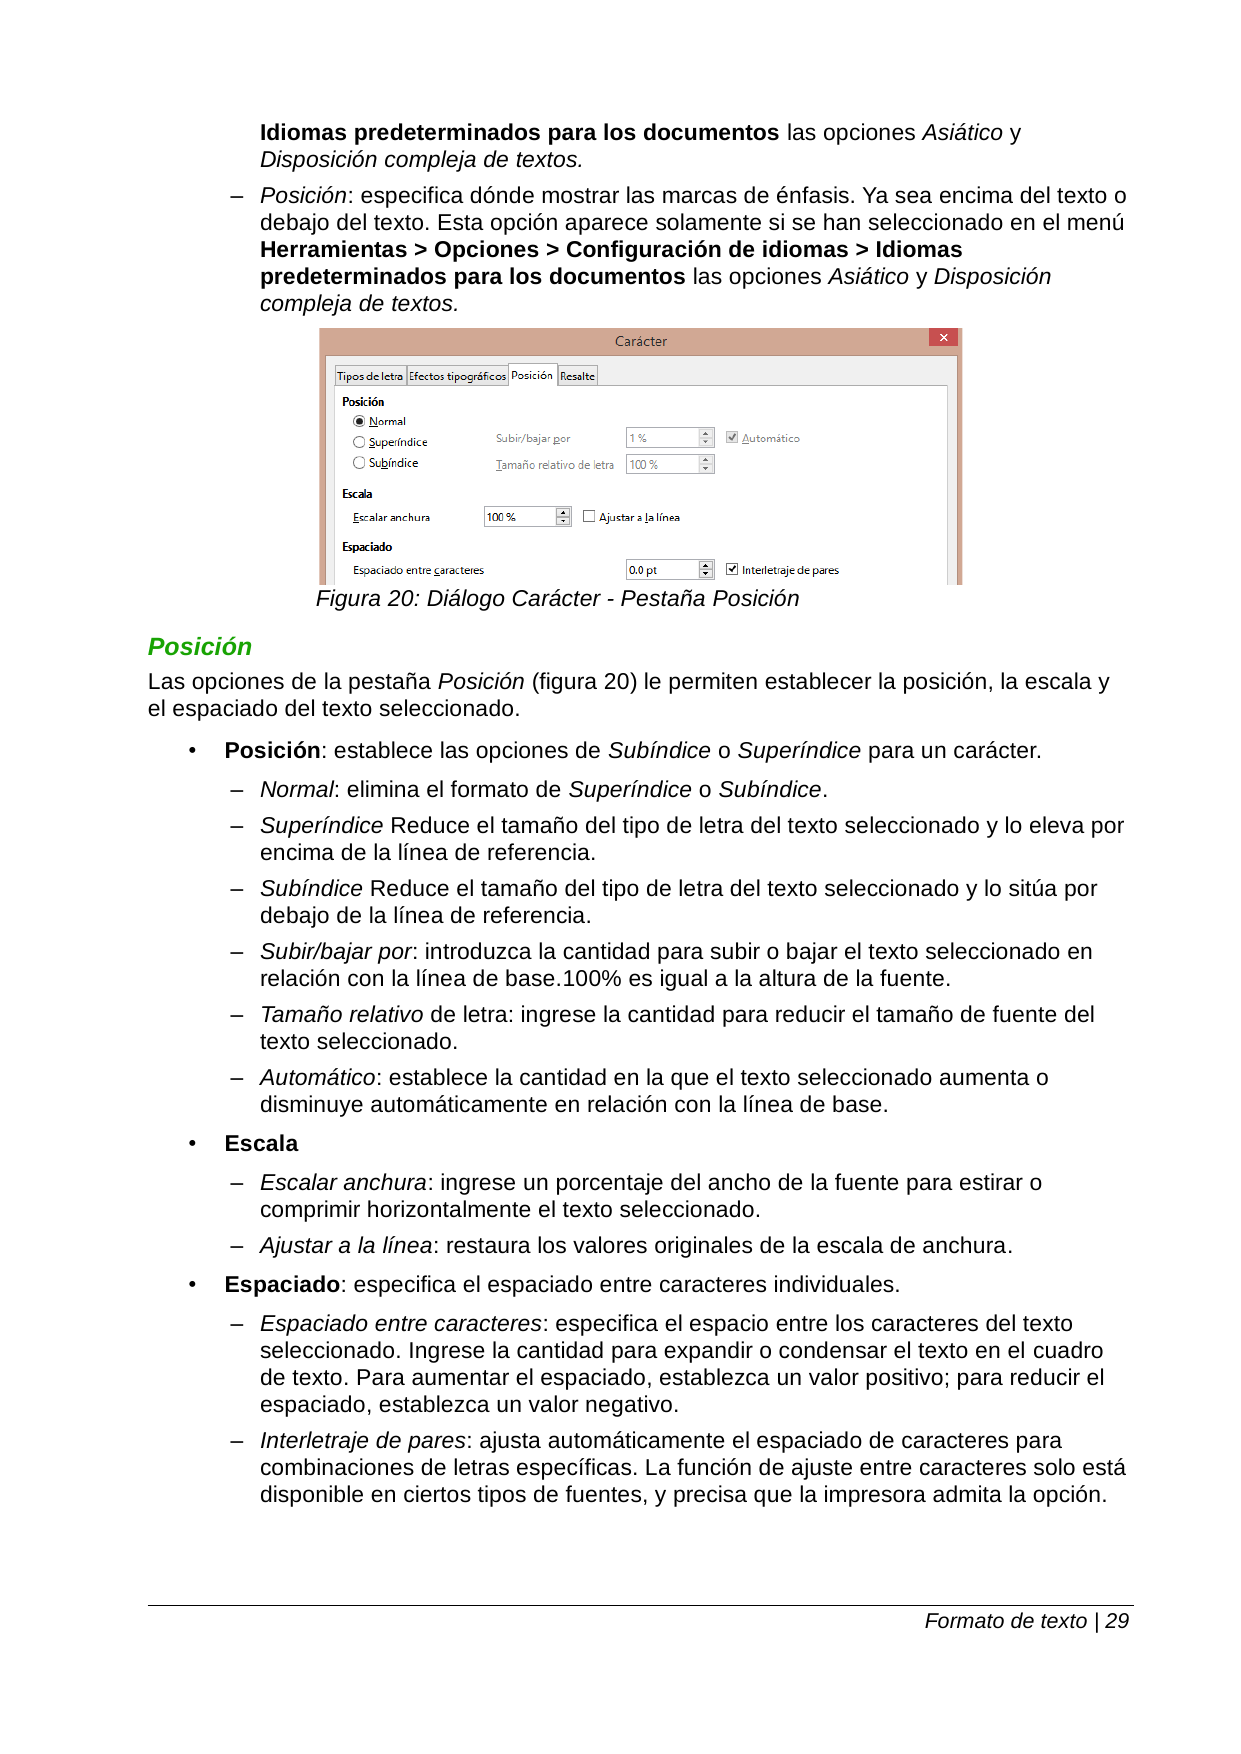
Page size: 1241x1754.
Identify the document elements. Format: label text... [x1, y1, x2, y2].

list Normal: elimina el formato de Superíndice o Subíndice. [230, 775, 1134, 802]
picture [319, 328, 963, 585]
text Las opciones de la pestaña Posición (figura 20) le permiten establecer la posición, la escala y el espaciado del texto seleccionado. [148, 667, 1134, 721]
list Superíndice Reduce el tamaño del tipo de letra del texto seleccionado y lo eleva por encima de la línea de referencia. [230, 811, 1134, 866]
list Escalar anchura: ingrese un porcentaje del ancho de la fuente para estirar o comprimir horizontalmente el texto seleccionado. [230, 1168, 1134, 1222]
list Posición: especifica dónde mostrar las marcas de énfasis. Ya sea encima del texto o debajo del texto. Esta opción aparece solamente si se han seleccionado en el menú Herramientas > Opciones > Configuración de idiomas > Idiomas predeterminados para los documentos las opciones Asiático y Disposición compleja de textos. [230, 181, 1134, 317]
list Subíndice Reduce el tamaño del tipo de letra del texto seleccionado y lo sitúa por debajo de la línea de referencia. [230, 874, 1134, 928]
list Subir/bajar por: introduzca la cantidad para subir o bajar el texto seleccionado en relación con la línea de base.100% es igual a la altura de la fuente. [230, 937, 1134, 992]
list Automático: establece la cantidad en la que el texto seleccionado aumenta o disminuye automáticamente en relación con la línea de base. [230, 1063, 1134, 1118]
list Espaciado: especifica el espaciado entre caracteres individuales. [185, 1267, 1134, 1300]
list Tamaño relativo de letra: ingrese la cantidad para reducir el tamaño de fuente del texto seleccionado. [230, 1000, 1134, 1054]
list Espaciado entre caracteres: especifica el espacio entre los caracteres del texto seleccionado. Ingrese la cantidad para expandir o condensar el texto en el cuadro de texto. Para aumentar el espaciado, establezca un valor positivo; para reducir el espaciado, establezca un valor negativo. [230, 1309, 1134, 1417]
list Escala [185, 1126, 1134, 1159]
list Idiomas predeterminados para los documentos las opciones Asiático y Disposición compleja de textos. [230, 118, 1134, 172]
text Figura 20: Diálogo Carácter - Pestaña Posición [316, 328, 966, 611]
subtitle Posición [148, 632, 1134, 661]
list Posición: establece las opciones de Subíndice o Superíndice para un carácter. [185, 734, 1134, 767]
list Interletraje de pares: ajusta automáticamente el espaciado de caracteres para combinaciones de letras específicas. La función de ajuste entre caracteres solo está disponible en ciertos tipos de fuentes, y precisa que la impresora admita la opción. [230, 1426, 1134, 1507]
list Ajustar a la línea: restaura los valores originales de la escala de anchura. [230, 1231, 1134, 1258]
